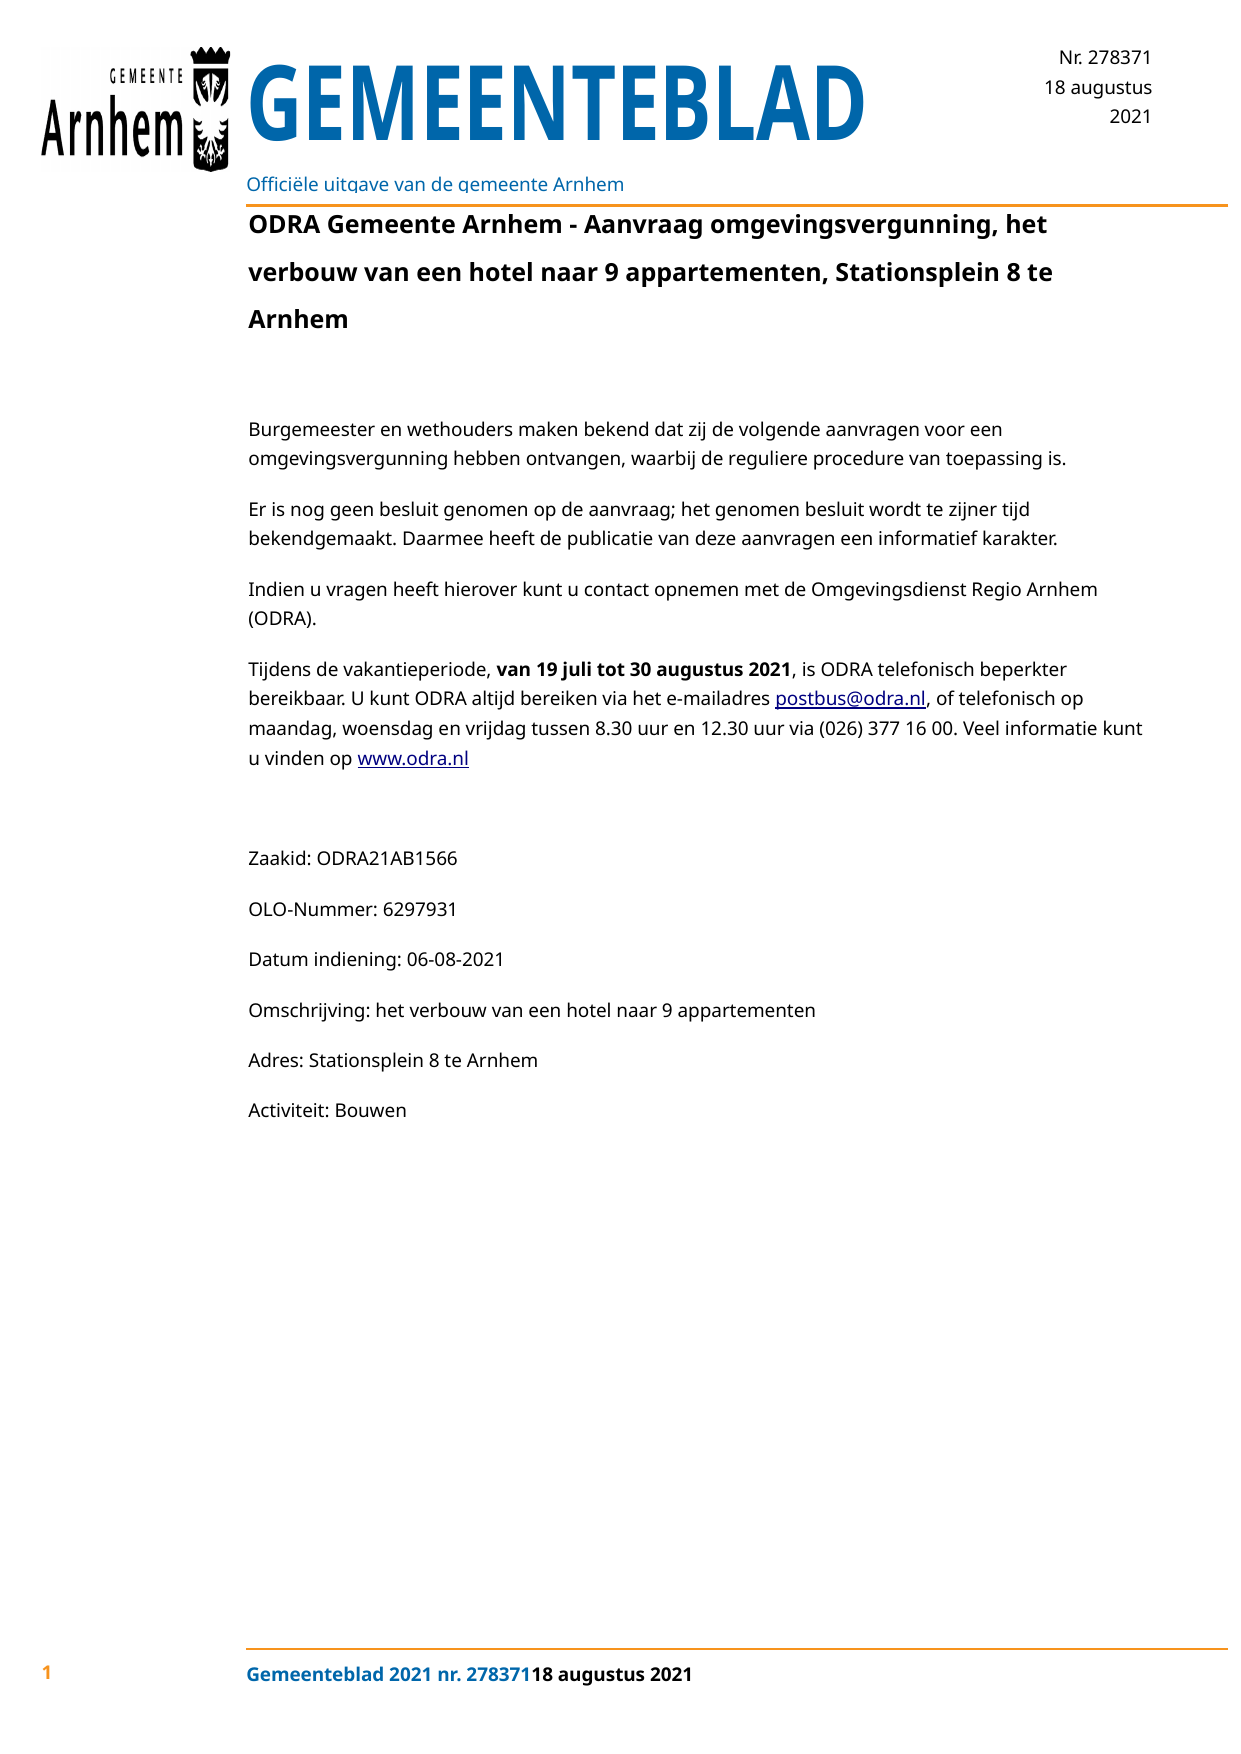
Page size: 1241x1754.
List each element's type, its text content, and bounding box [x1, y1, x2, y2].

text Indien u vragen heeft hierover kunt u contact opnemen met de Omgevingsdienst Regio Arnhem (ODRA). [248, 576, 1152, 631]
text Burgemeester en wethouders maken bekend dat zij de volgende aanvragen voor een omgevingsvergunning hebben ontvangen, waarbij de reguliere procedure van toepassing is. [248, 416, 1152, 471]
text ODRA Gemeente Arnhem - Aanvraag omgevingsvergunning, het verbouw van een hotel naar 9 appartementen, Stationsplein 8 te Arnhem [248, 207, 1152, 336]
picture [41, 47, 231, 172]
text Tijdens de vakantieperiode, van 19 juli tot 30 augustus 2021, is ODRA telefonisch beperkter bereikbaar. U kunt ODRA altijd bereiken via het e-mailadres postbus@odra.nl, of telefonisch op maandag, woensdag en vrijdag tussen 8.30 uur en 12.30 uur via (026) 377 16 00. Veel informatie kunt u vinden op www.odra.nl [248, 656, 1152, 770]
text Adres: Stationsplein 8 te Arnhem [248, 1047, 1152, 1073]
text Zaakid: ODRA21AB1566 [248, 846, 1152, 871]
text Datum indiening: 06-08-2021 [248, 946, 1152, 972]
text OLO-Nummer: 6297931 [248, 896, 1152, 922]
text Er is nog geen besluit genomen op de aanvraag; het genomen besluit wordt te zijner tijd bekendgemaakt. Daarmee heeft de publicatie van deze aanvragen een informatief karakter. [248, 496, 1152, 551]
text Activiteit: Bouwen [248, 1098, 1152, 1123]
text Omschrijving: het verbouw van een hotel naar 9 appartementen [248, 997, 1152, 1022]
